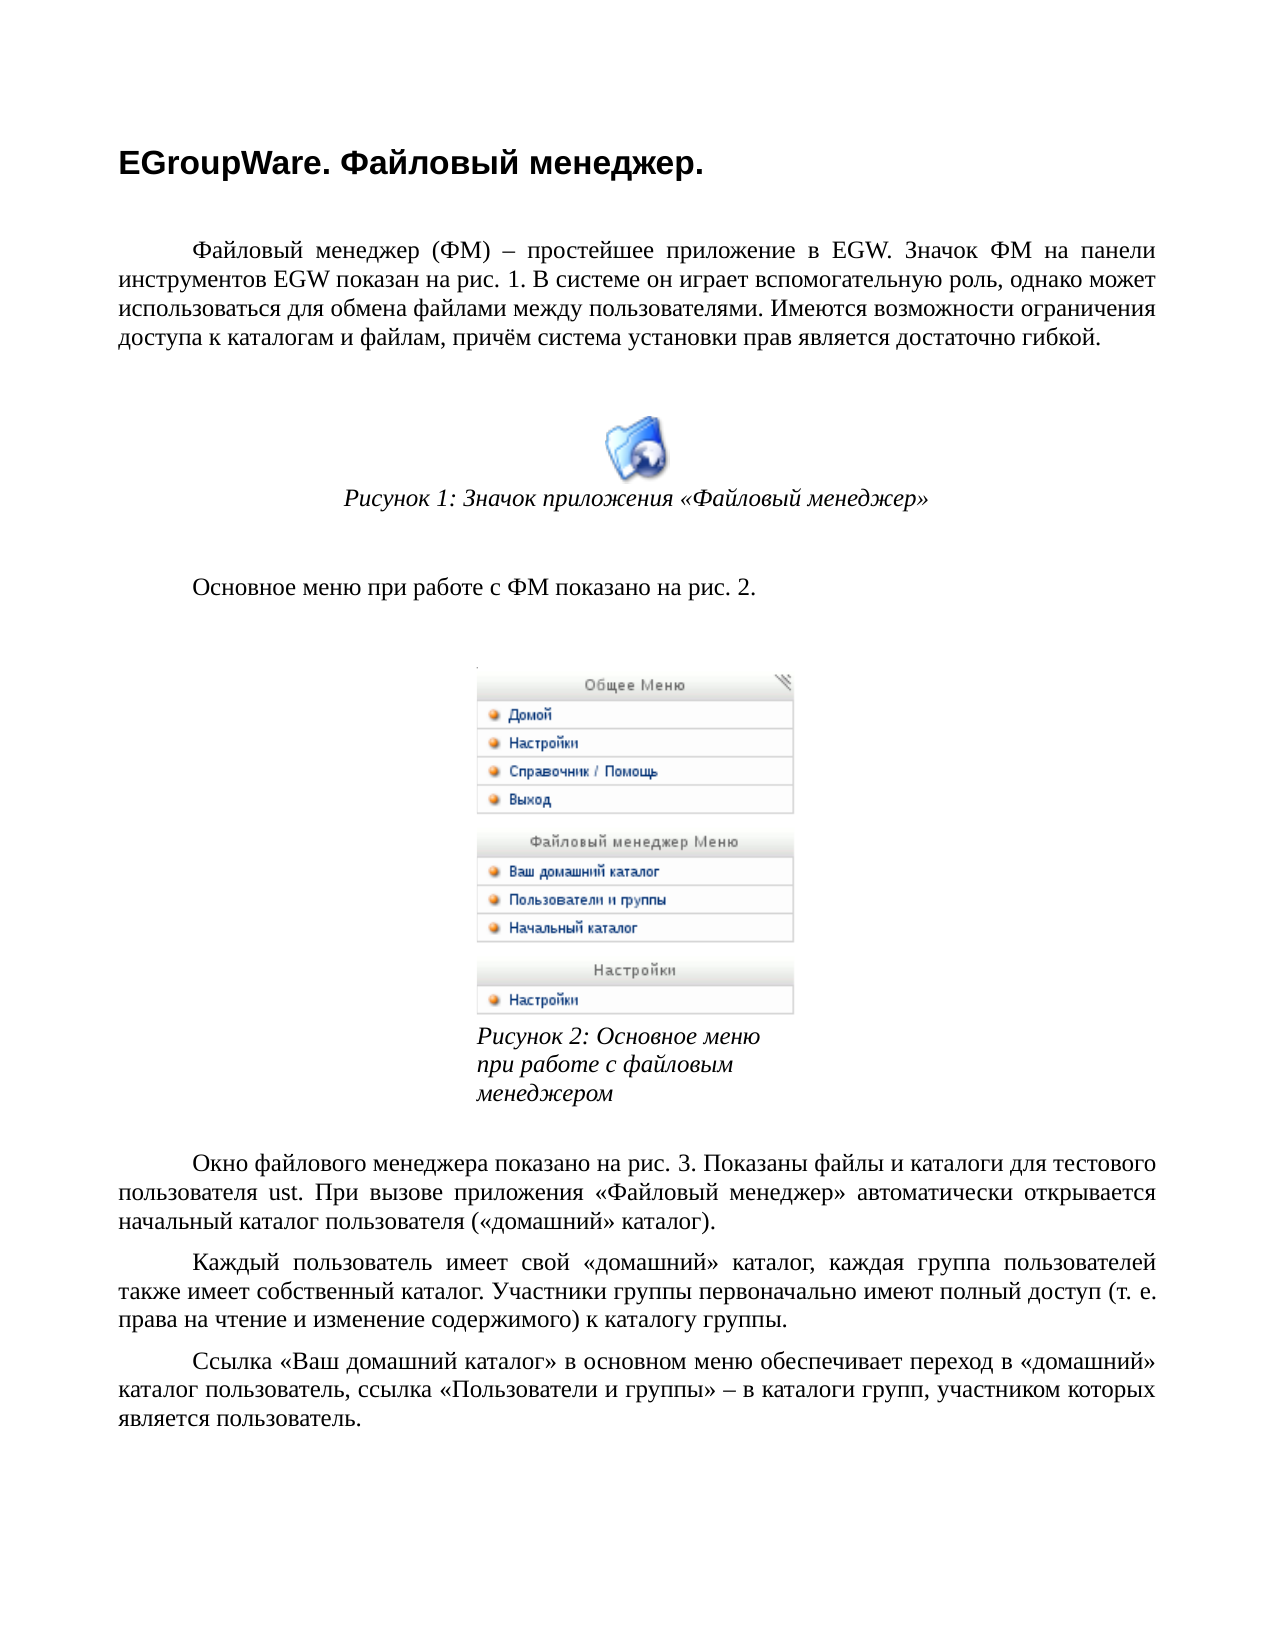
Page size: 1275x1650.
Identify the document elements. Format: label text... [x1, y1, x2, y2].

text Файловый менеджер (ФМ) – простейшее приложение в EGW. Значок ФМ на панели инструментов EGW показан на рис. 1. В системе он играет вспомогательную роль, однако может использоваться для обмена файлами между пользователями. Имеются возможности ограничения доступа к каталогам и файлам, причём система установки прав является достаточно гибкой. [118, 236, 1157, 351]
text Каждый пользователь имеет свой «домашний» каталог, каждая группа пользователей также имеет собственный каталог. Участники группы первоначально имеют полный доступ (т. е. права на чтение и изменение содержимого) к каталогу группы. [118, 1247, 1157, 1333]
text Основное меню при работе с ФМ показано на рис. 2. [118, 572, 1157, 601]
subtitle EGroupWare. Файловый менеджер. [118, 143, 1157, 182]
text Рисунок 1: Значок приложения «Файловый менеджер» [343, 417, 932, 512]
text Окно файлового менеджера показано на рис. 3. Показаны файлы и каталоги для тестового пользователя ust. При вызове приложения «Файловый менеджер» автоматически открывается начальный каталог пользователя («домашний» каталог). [118, 1148, 1157, 1234]
picture [605, 416, 670, 484]
text Рисунок 2: Основное меню при работе с файловым менеджером [477, 1021, 798, 1107]
picture [476, 667, 799, 1021]
text Ссылка «Ваш домашний каталог» в основном меню обеспечивает переход в «домашний» каталог пользователь, ссылка «Пользователи и группы» – в каталоги групп, участником которых является пользователь. [118, 1346, 1157, 1432]
